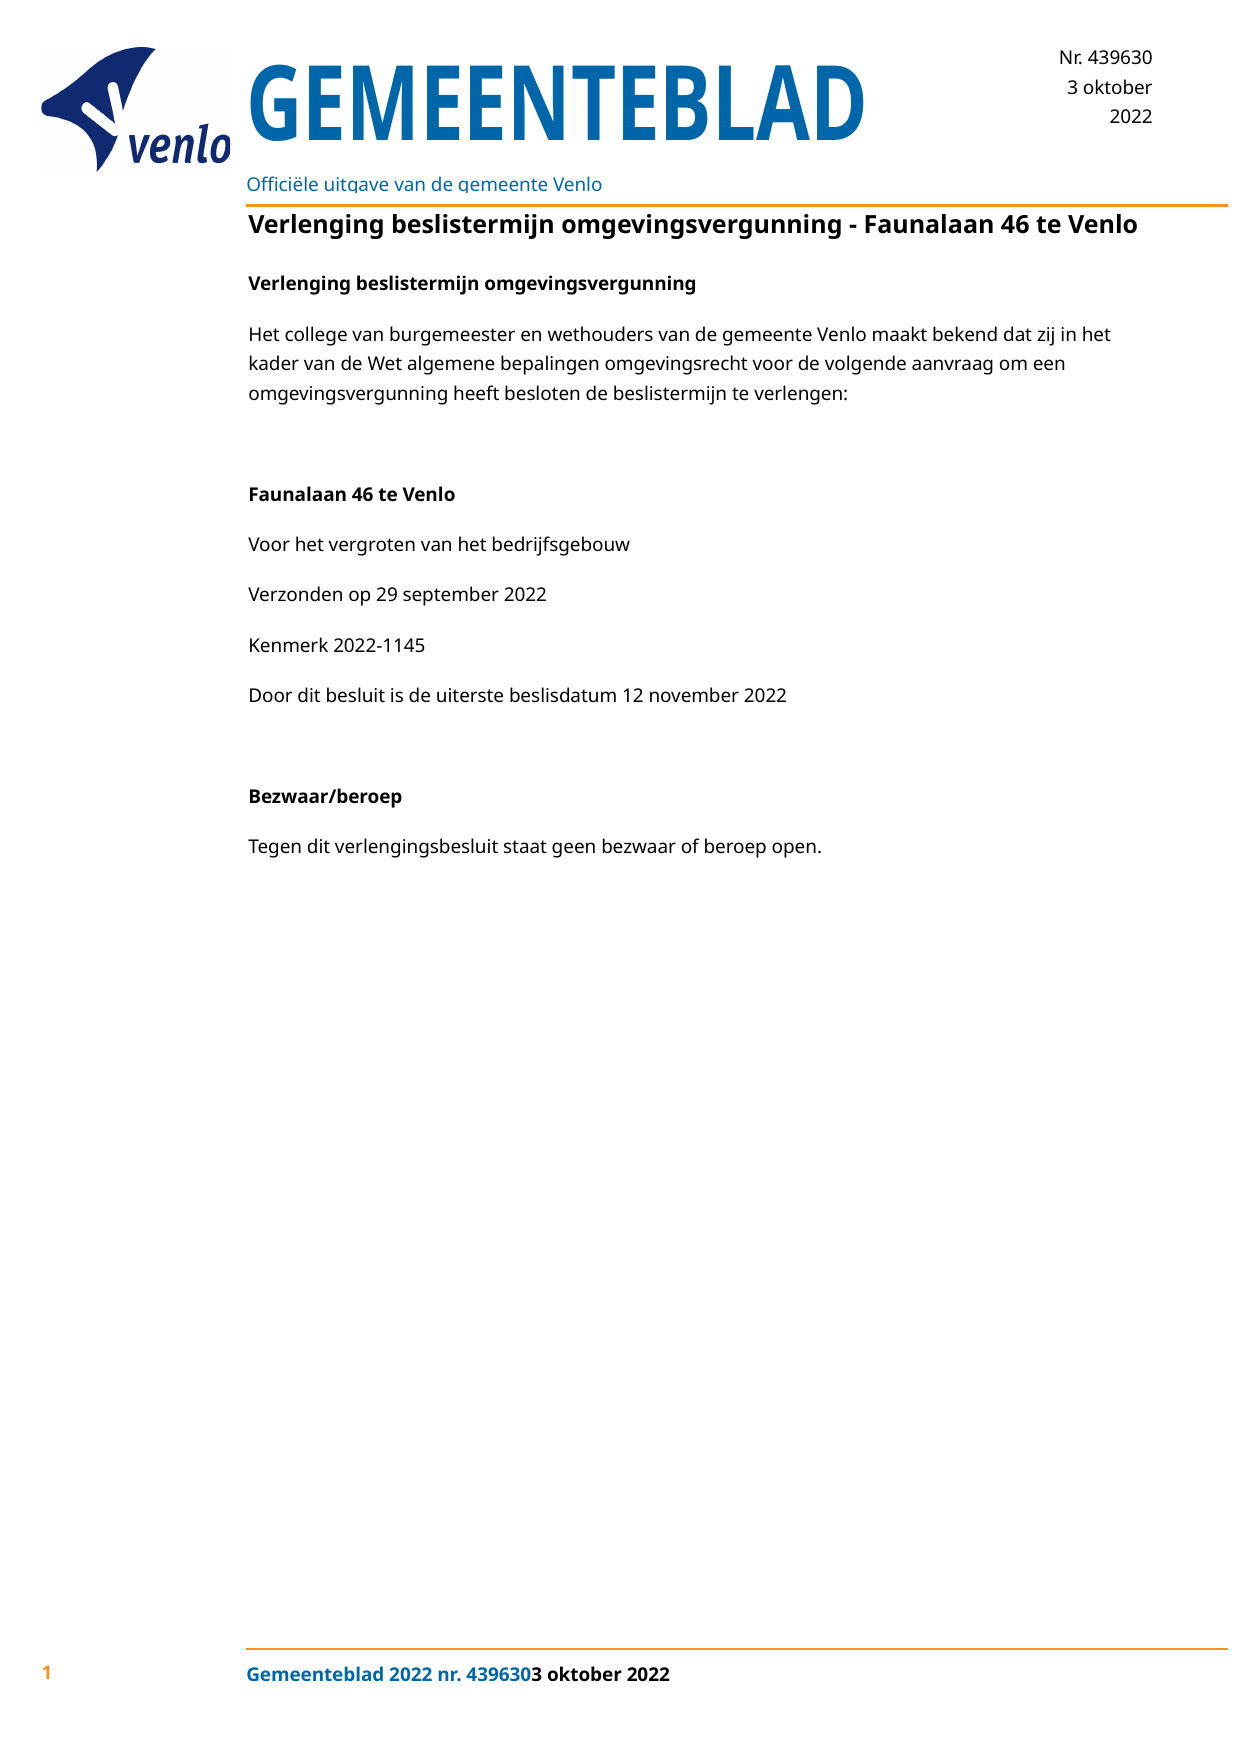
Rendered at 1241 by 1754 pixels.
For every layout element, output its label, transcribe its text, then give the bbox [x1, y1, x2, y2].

text Door dit besluit is de uiterste beslisdatum 12 november 2022 [248, 682, 1152, 708]
text Verzonden op 29 september 2022 [248, 582, 1152, 607]
text Verlenging beslistermijn omgevingsvergunning [248, 270, 1152, 296]
text Faunalaan 46 te Venlo [248, 481, 1152, 506]
text Kenmerk 2022-1145 [248, 632, 1152, 658]
text Verlenging beslistermijn omgevingsvergunning - Faunalaan 46 te Venlo [248, 207, 1152, 241]
picture [41, 47, 231, 172]
text Voor het vergroten van het bedrijfsgebouw [248, 531, 1152, 557]
text Het college van burgemeester en wethouders van de gemeente Venlo maakt bekend dat zij in het kader van de Wet algemene bepalingen omgevingsrecht voor de volgende aanvraag om een omgevingsvergunning heeft besloten de beslistermijn te verlengen: [248, 321, 1152, 406]
text Tegen dit verlengingsbesluit staat geen bezwaar of beroep open. [248, 834, 1152, 859]
text Bezwaar/beroep [248, 783, 1152, 809]
